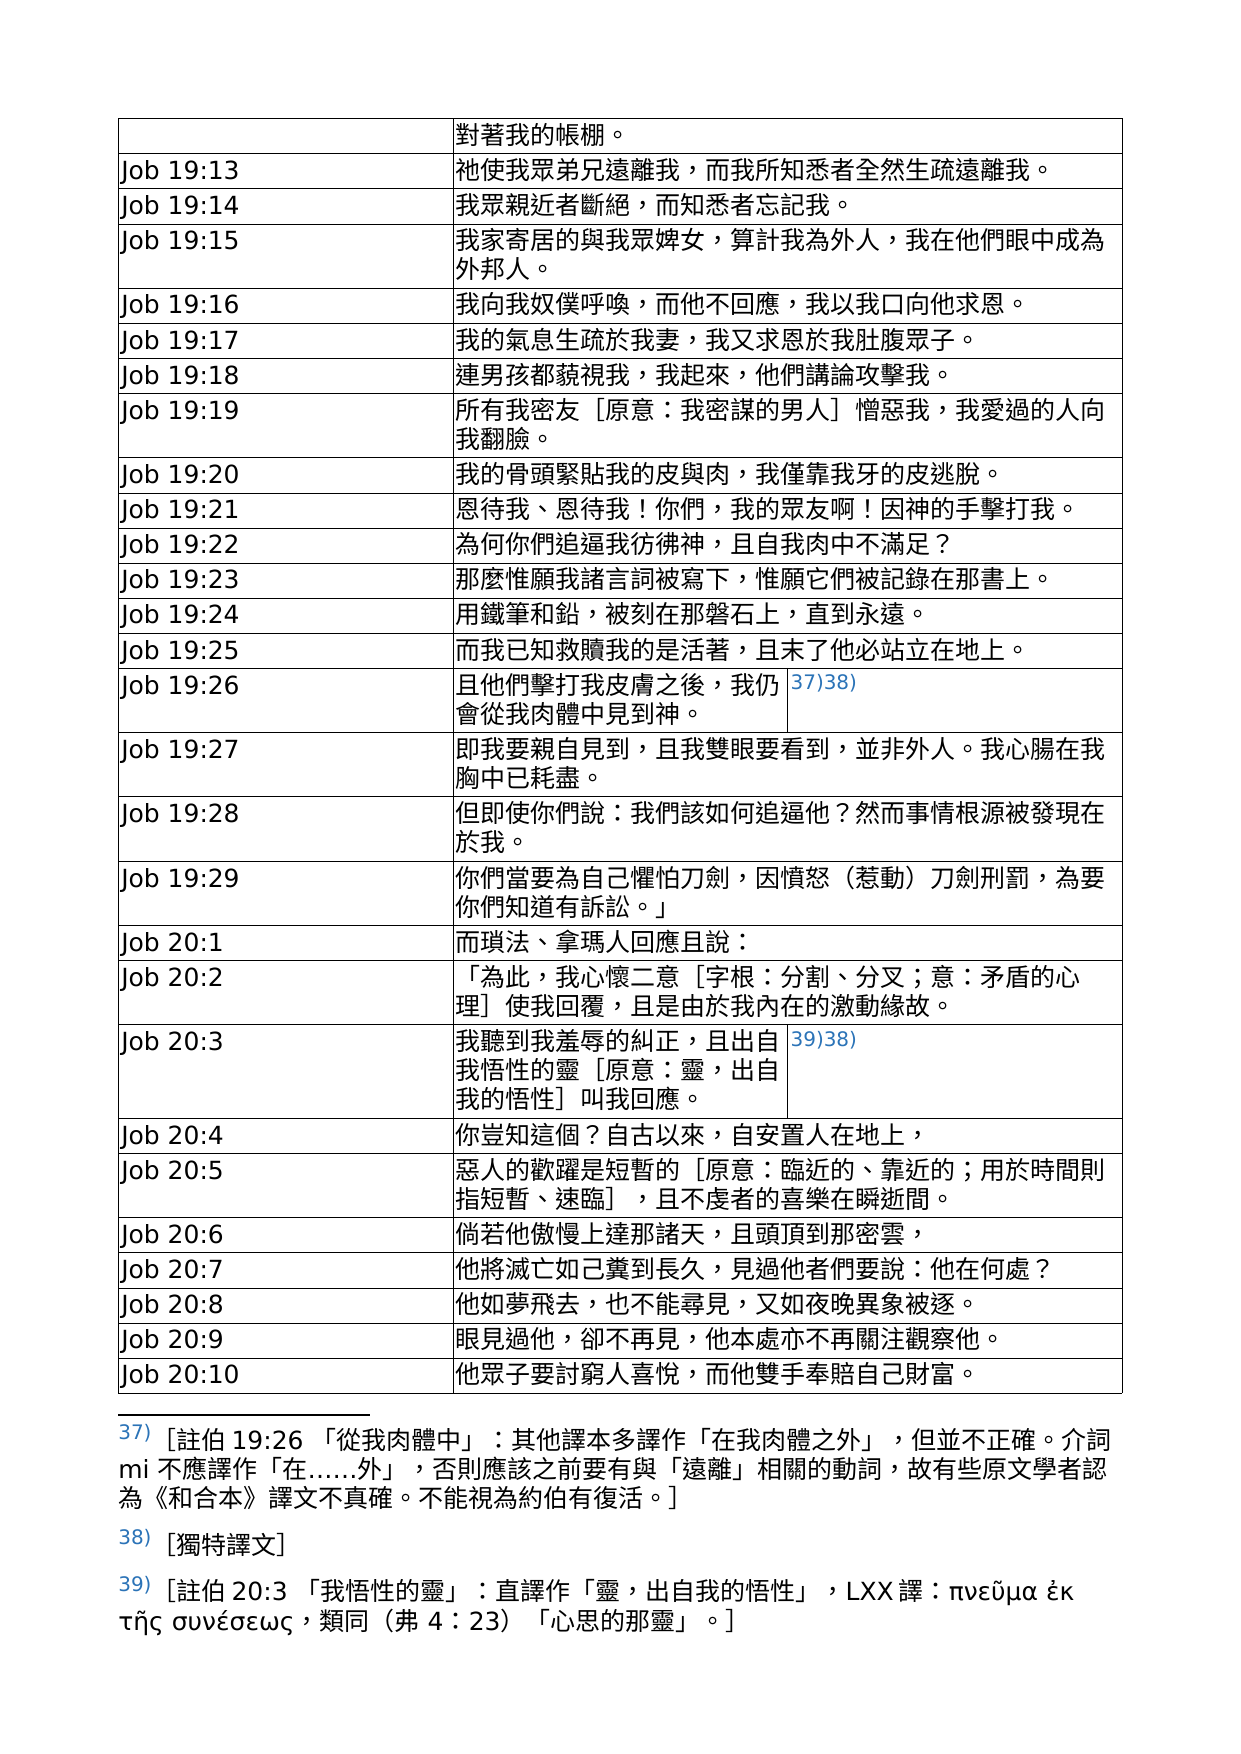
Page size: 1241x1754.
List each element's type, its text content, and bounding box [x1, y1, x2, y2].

table_cell 用鐵筆和鉛，被刻在那磐石上，直到永遠。 [454, 599, 1122, 633]
table_cell 他如夢飛去，也不能尋見，又如夜晚異象被逐。 [454, 1289, 1122, 1322]
table_cell Job 20:5 [119, 1154, 453, 1217]
table_cell Job 20:8 [119, 1289, 453, 1322]
table_cell Job 19:28 [119, 797, 453, 861]
table_cell 眼見過他，卻不再見，他本處亦不再關注觀察他。 [454, 1324, 1122, 1358]
table_cell [119, 119, 453, 153]
table_cell Job 19:26 [119, 669, 453, 732]
table_cell 而瑣法、拿瑪人回應且說： [454, 926, 1122, 960]
table_cell 對著我的帳棚。 [454, 119, 1122, 153]
table_cell Job 19:20 [119, 458, 453, 492]
table_cell 他眾子要討窮人喜悅，而他雙手奉賠自己財富。 [454, 1359, 1122, 1393]
table_cell 他將滅亡如己糞到長久，見過他者們要說：他在何處？ [454, 1253, 1122, 1287]
table_cell Job 19:27 [119, 733, 453, 796]
table_cell Job 19:16 [119, 289, 453, 323]
table_cell Job 20:4 [119, 1119, 453, 1153]
table_cell 但即使你們說：我們該如何追逼他？然而事情根源被發現在於我。 [454, 797, 1122, 861]
table_cell 我的氣息生疏於我妻，我又求恩於我肚腹眾子。 [454, 324, 1122, 358]
table_cell 我的骨頭緊貼我的皮與肉，我僅靠我牙的皮逃脫。 [454, 458, 1122, 492]
table_cell Job 19:18 [119, 359, 453, 393]
table_cell Job 19:19 [119, 394, 453, 457]
table_cell 我向我奴僕呼喚，而他不回應，我以我口向他求恩。 [454, 289, 1122, 323]
table_cell Job 20:10 [119, 1359, 453, 1393]
table_cell 惡人的歡躍是短暫的［原意：臨近的、靠近的；用於時間則指短暫、速臨］，且不虔者的喜樂在瞬逝間。 [454, 1154, 1122, 1217]
table_cell Job 19:22 [119, 529, 453, 563]
table_cell Job 19:21 [119, 494, 453, 527]
table_cell 我家寄居的與我眾婢女，算計我為外人，我在他們眼中成為外邦人。 [454, 225, 1122, 288]
table_cell 那麼惟願我諸言詞被寫下，惟願它們被記錄在那書上。 [454, 564, 1122, 598]
table_cell 倘若他傲慢上達那諸天，且頭頂到那密雲， [454, 1218, 1122, 1252]
table_cell 祂使我眾弟兄遠離我，而我所知悉者全然生疏遠離我。 [454, 154, 1122, 188]
table_cell 而我已知救贖我的是活著，且末了他必站立在地上。 [454, 634, 1122, 668]
table_cell 我眾親近者斷絕，而知悉者忘記我。 [454, 189, 1122, 223]
table_cell Job 19:25 [119, 634, 453, 668]
table_cell Job 20:1 [119, 926, 453, 960]
table_cell Job 20:9 [119, 1324, 453, 1358]
table_cell 所有我密友［原意：我密謀的男人］憎惡我，我愛過的人向我翻臉。 [454, 394, 1122, 457]
table_cell [788, 669, 1122, 732]
table_cell 「為此，我心懷二意［字根：分割、分叉；意：矛盾的心理］使我回覆，且是由於我內在的激動緣故。 [454, 961, 1122, 1024]
table_cell Job 19:23 [119, 564, 453, 598]
table_cell 我聽到我羞辱的糾正，且出自我悟性的靈［原意：靈，出自我的悟性］叫我回應。 [454, 1025, 787, 1118]
table_cell Job 19:13 [119, 154, 453, 188]
table_cell 連男孩都藐視我，我起來，他們講論攻擊我。 [454, 359, 1122, 393]
table_cell Job 19:29 [119, 862, 453, 925]
table_cell 為何你們追逼我彷彿神，且自我肉中不滿足？ [454, 529, 1122, 563]
table_cell Job 20:6 [119, 1218, 453, 1252]
table_cell Job 20:7 [119, 1253, 453, 1287]
table_cell 38) [788, 1025, 1122, 1118]
table_cell Job 20:3 [119, 1025, 453, 1118]
table_cell 你豈知這個？自古以來，自安置人在地上， [454, 1119, 1122, 1153]
table_cell Job 19:24 [119, 599, 453, 633]
table_cell Job 20:2 [119, 961, 453, 1024]
table_cell Job 19:17 [119, 324, 453, 358]
table_cell 你們當要為自己懼怕刀劍，因憤怒（惹動）刀劍刑罰，為要你們知道有訴訟。」 [454, 862, 1122, 925]
table_cell Job 19:15 [119, 225, 453, 288]
table_cell Job 19:14 [119, 189, 453, 223]
table_cell 且他們擊打我皮膚之後，我仍會從我肉體中見到神。 [454, 669, 787, 732]
table_cell 即我要親自見到，且我雙眼要看到，並非外人。我心腸在我胸中已耗盡。 [454, 733, 1122, 796]
table_cell 恩待我、恩待我！你們，我的眾友啊！因神的手擊打我。 [454, 494, 1122, 527]
